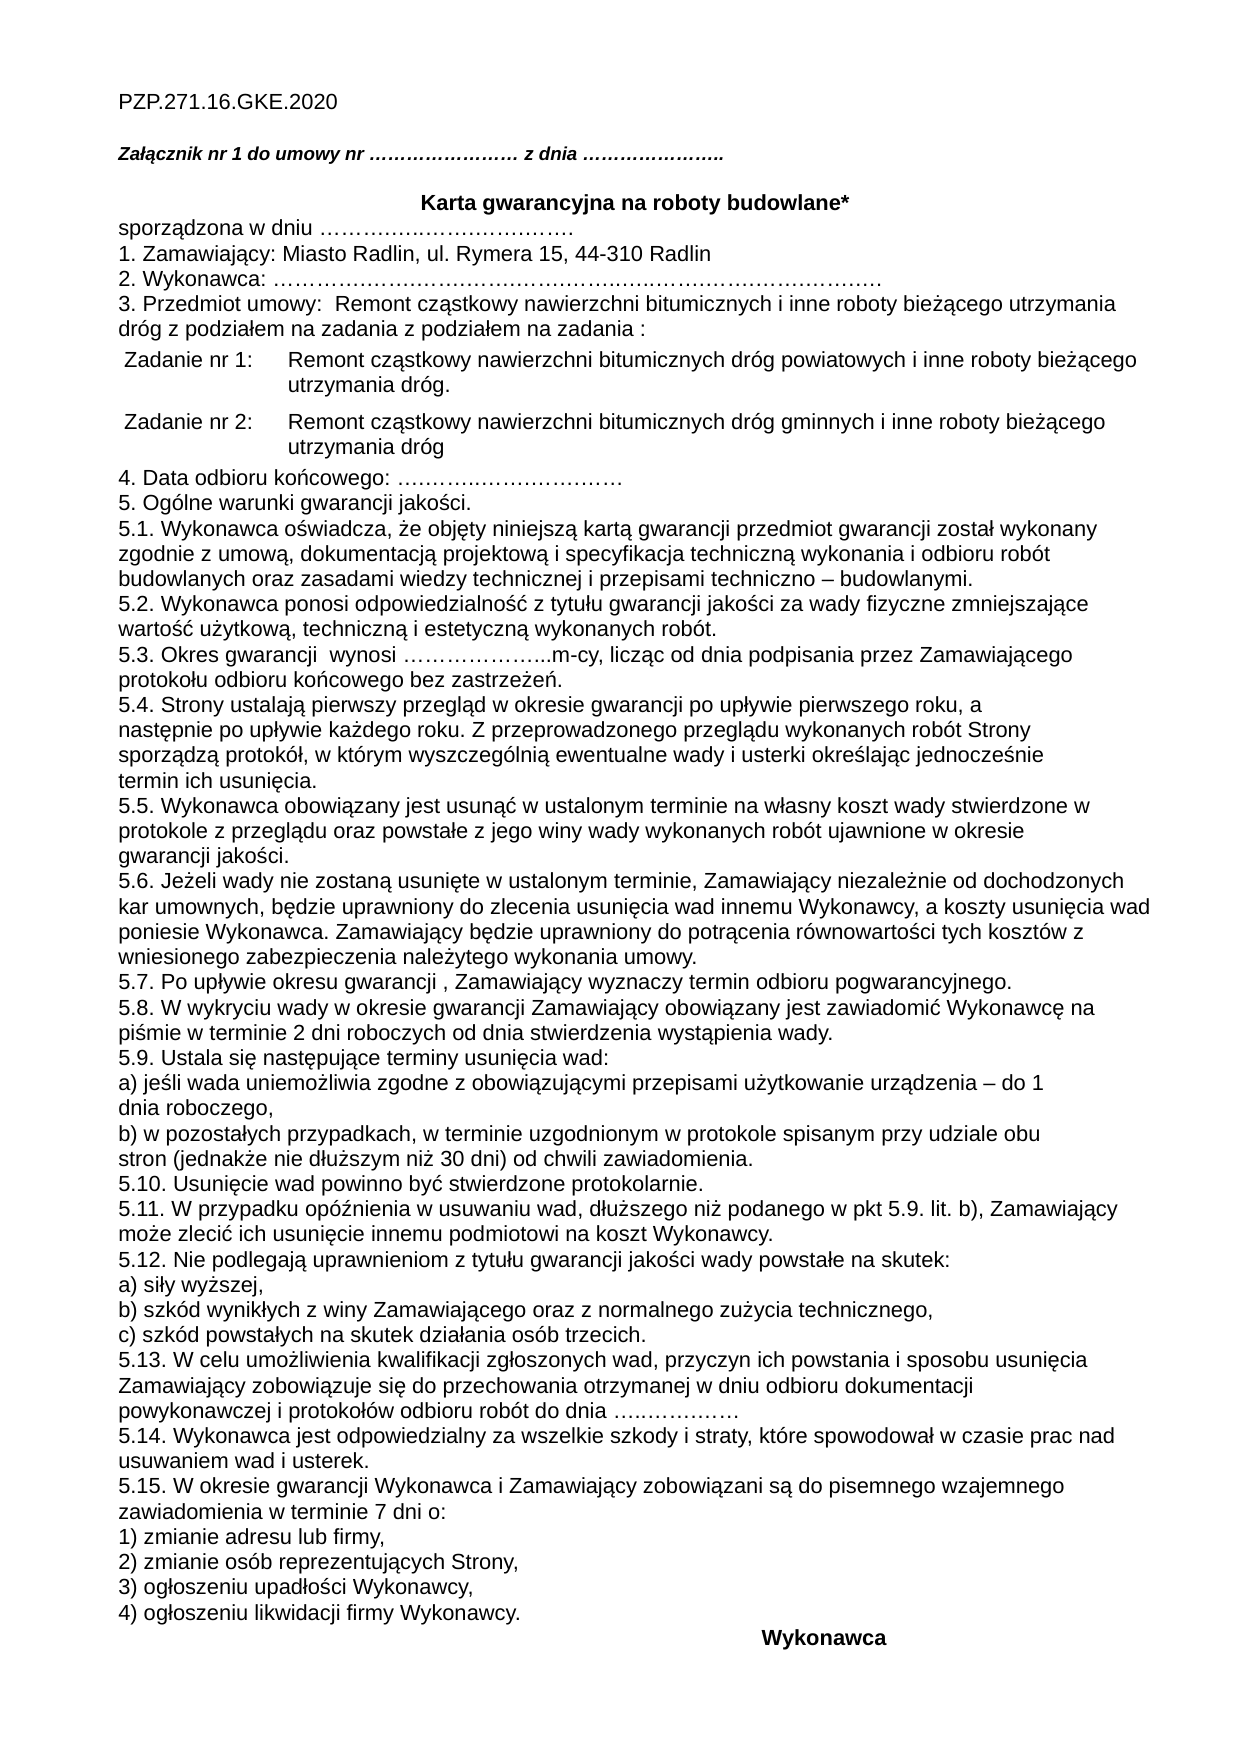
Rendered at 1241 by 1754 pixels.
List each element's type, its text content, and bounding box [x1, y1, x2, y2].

text sporządzona w dniu ……….…..…….…….……. [118, 215, 1152, 240]
table_cell Remont cząstkowy nawierzchni bitumicznych dróg gminnych i inne roboty bieżącego utrzymania dróg [282, 403, 1152, 465]
table_header Remont cząstkowy nawierzchni bitumicznych dróg powiatowych i inne roboty bieżącego utrzymania dróg. [282, 341, 1152, 403]
text 5.14. Wykonawca jest odpowiedzialny za wszelkie szkody i straty, które spowodował w czasie prac nad usuwaniem wad i usterek. [118, 1423, 1152, 1473]
text 5.6. Jeżeli wady nie zostaną usunięte w ustalonym terminie, Zamawiający niezależnie od dochodzonych kar umownych, będzie uprawniony do zlecenia usunięcia wad innemu Wykonawcy, a koszty usunięcia wad poniesie Wykonawca. Zamawiający będzie uprawniony do potrącenia równowartości tych kosztów z wniesionego zabezpieczenia należytego wykonania umowy. [118, 868, 1152, 969]
table_header Zadanie nr 1: [118, 341, 282, 403]
text a) siły wyższej, [118, 1272, 1152, 1297]
text 5.1. Wykonawca oświadcza, że objęty niniejszą kartą gwarancji przedmiot gwarancji został wykonany zgodnie z umową, dokumentacją projektową i specyfikacja techniczną wykonania i odbioru robót budowlanych oraz zasadami wiedzy technicznej i przepisami techniczno – budowlanymi. [118, 515, 1152, 591]
text 5.2. Wykonawca ponosi odpowiedzialność z tytułu gwarancji jakości za wady fizyczne zmniejszające wartość użytkową, techniczną i estetyczną wykonanych robót. [118, 591, 1152, 641]
text 5.15. W okresie gwarancji Wykonawca i Zamawiający zobowiązani są do pisemnego wzajemnego zawiadomienia w terminie 7 dni o: [118, 1473, 1152, 1524]
text a) jeśli wada uniemożliwia zgodne z obowiązującymi przepisami użytkowanie urządzenia – do 1 [118, 1070, 1152, 1095]
text dnia roboczego, [118, 1095, 1152, 1120]
text 5.11. W przypadku opóźnienia w usuwaniu wad, dłuższego niż podanego w pkt 5.9. lit. b), Zamawiający może zlecić ich usunięcie innemu podmiotowi na koszt Wykonawcy. [118, 1196, 1152, 1246]
text Załącznik nr 1 do umowy nr …………………… z dnia ………………….. [118, 143, 1152, 165]
text 1) zmianie adresu lub firmy, [118, 1524, 1152, 1549]
text 5.3. Okres gwarancji wynosi ………………...m-cy, licząc od dnia podpisania przez Zamawiającego protokołu odbioru końcowego bez zastrzeżeń. [118, 641, 1152, 692]
text 5.13. W celu umożliwienia kwalifikacji zgłoszonych wad, przyczyn ich powstania i sposobu usunięcia Zamawiający zobowiązuje się do przechowania otrzymanej w dniu odbioru dokumentacji [118, 1347, 1152, 1398]
text 3) ogłoszeniu upadłości Wykonawcy, [118, 1574, 1152, 1599]
text następnie po upływie każdego roku. Z przeprowadzonego przeglądu wykonanych robót Strony [118, 717, 1152, 742]
text powykonawczej i protokołów odbioru robót do dnia …..…….…… [118, 1398, 1152, 1423]
text 1. Zamawiający: Miasto Radlin, ul. Rymera 15, 44-310 Radlin [118, 240, 1152, 266]
text b) szkód wynikłych z winy Zamawiającego oraz z normalnego zużycia technicznego, [118, 1297, 1152, 1322]
text Karta gwarancyjna na roboty budowlane* [118, 190, 1152, 215]
text 5.5. Wykonawca obowiązany jest usunąć w ustalonym terminie na własny koszt wady stwierdzone w protokole z przeglądu oraz powstałe z jego winy wady wykonanych robót ujawnione w okresie [118, 793, 1152, 843]
text 5. Ogólne warunki gwarancji jakości. [118, 490, 1152, 515]
text 5.4. Strony ustalają pierwszy przegląd w okresie gwarancji po upływie pierwszego roku, a [118, 692, 1152, 717]
text termin ich usunięcia. [118, 767, 1152, 793]
text c) szkód powstałych na skutek działania osób trzecich. [118, 1322, 1152, 1347]
text 5.10. Usunięcie wad powinno być stwierdzone protokolarnie. [118, 1171, 1152, 1196]
text 4) ogłoszeniu likwidacji firmy Wykonawcy. [118, 1599, 1152, 1624]
text 5.7. Po upływie okresu gwarancji , Zamawiający wyznaczy termin odbioru pogwarancyjnego. [118, 969, 1152, 994]
text gwarancji jakości. [118, 843, 1152, 868]
text 2) zmianie osób reprezentujących Strony, [118, 1549, 1152, 1574]
text 5.9. Ustala się następujące terminy usunięcia wad: [118, 1045, 1152, 1070]
text 5.8. W wykryciu wady w okresie gwarancji Zamawiający obowiązany jest zawiadomić Wykonawcę na piśmie w terminie 2 dni roboczych od dnia stwierdzenia wystąpienia wady. [118, 994, 1152, 1045]
text 5.12. Nie podlegają uprawnieniom z tytułu gwarancji jakości wady powstałe na skutek: [118, 1246, 1152, 1272]
text stron (jednakże nie dłuższym niż 30 dni) od chwili zawiadomienia. [118, 1146, 1152, 1171]
text 3. Przedmiot umowy: Remont cząstkowy nawierzchni bitumicznych i inne roboty bieżącego utrzymania dróg z podziałem na zadania z podziałem na zadania : [118, 291, 1152, 341]
text 2. Wykonawca: ………….…….…….…….…….……..…..…….…….…….…….…. [118, 266, 1152, 291]
table_cell Zadanie nr 2: [118, 403, 282, 465]
text sporządzą protokół, w którym wyszczególnią ewentualne wady i usterki określając jednocześnie [118, 742, 1152, 767]
text 4. Data odbioru końcowego: ….……..…….…….…… [118, 465, 1152, 490]
text Wykonawca [118, 1624, 1152, 1650]
text b) w pozostałych przypadkach, w terminie uzgodnionym w protokole spisanym przy udziale obu [118, 1120, 1152, 1146]
